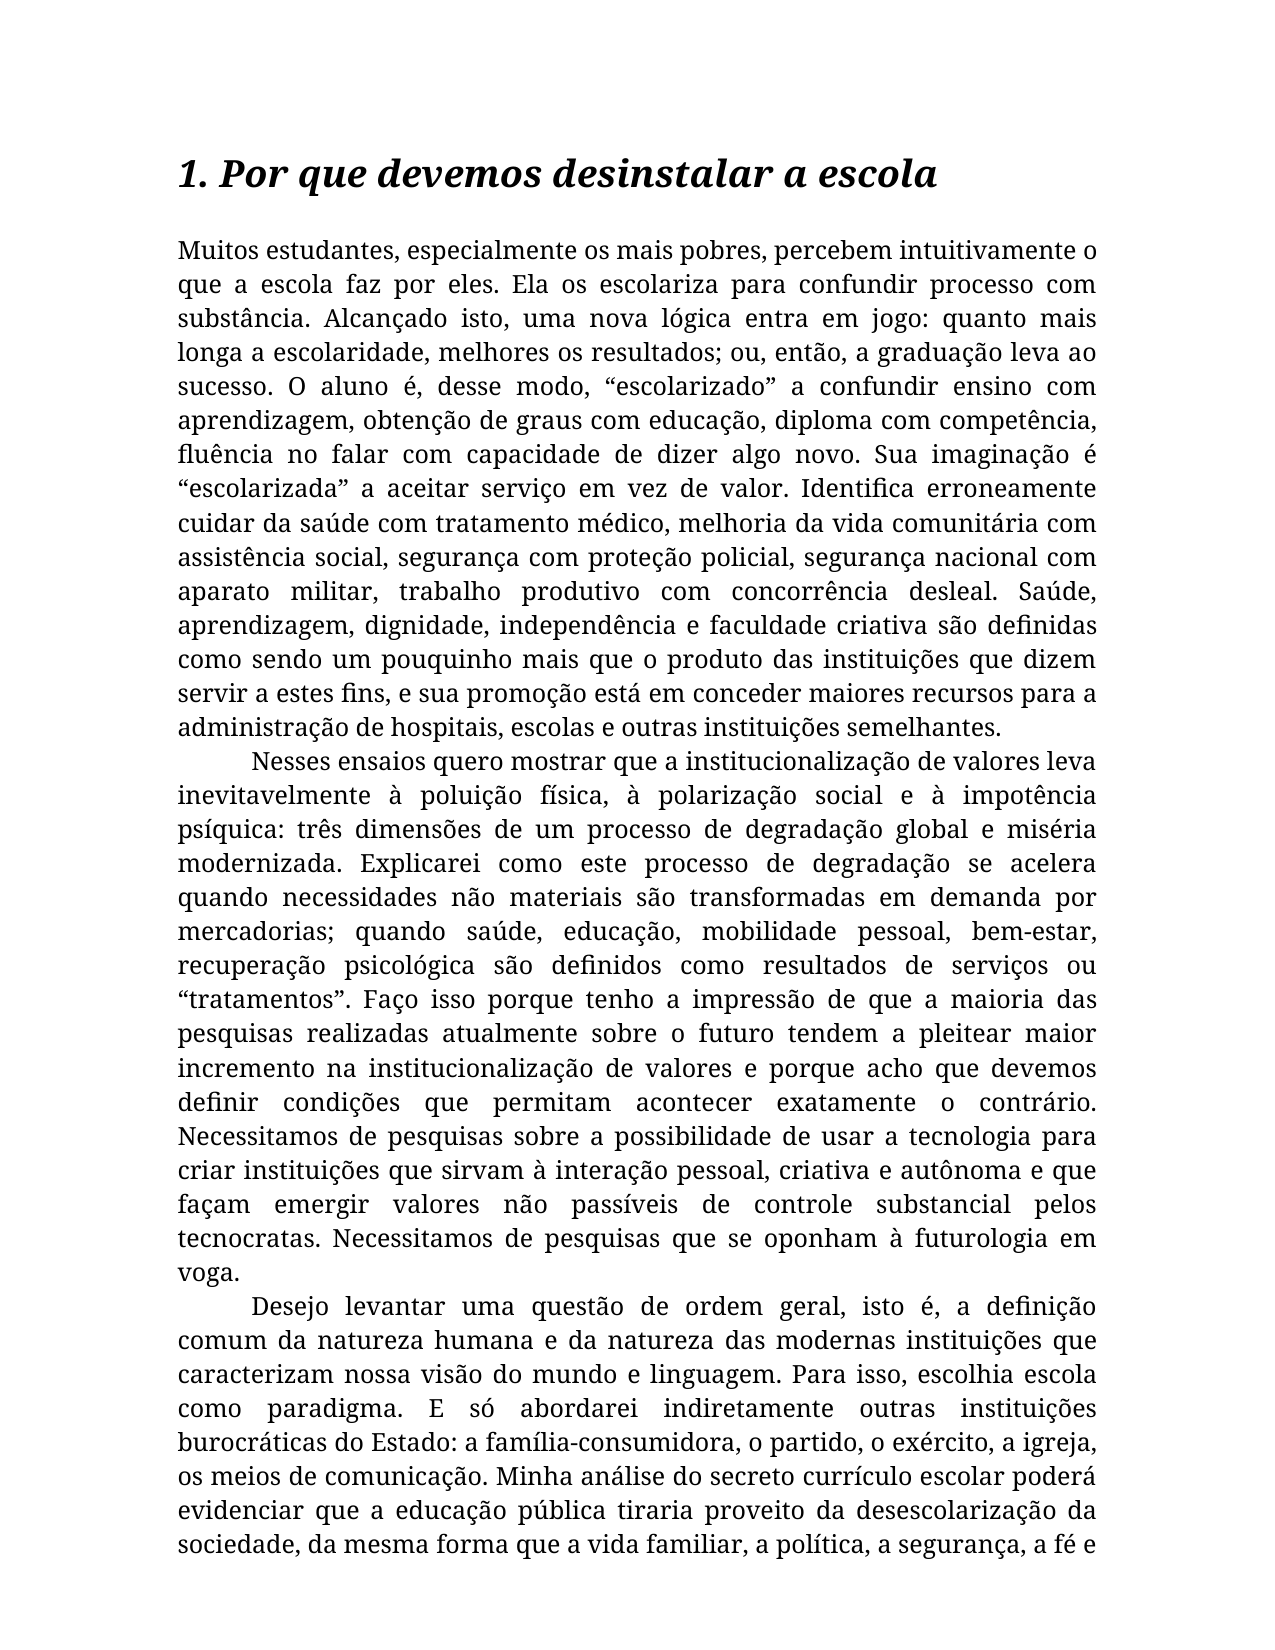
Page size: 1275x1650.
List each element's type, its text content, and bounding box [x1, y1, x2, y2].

text Desejo levantar uma questão de ordem geral, isto é, a definição comum da natureza humana e da natureza das modernas instituições que caracterizam nossa visão do mundo e linguagem. Para isso, escolhia escola como paradigma. E só abordarei indiretamente outras instituições burocráticas do Estado: a família-consumidora, o partido, o exército, a igreja, os meios de comunicação. Minha análise do secreto currículo escolar poderá evidenciar que a educação pública tiraria proveito da desescolarização da sociedade, da mesma forma que a vida familiar, a política, a segurança, a fé e [177, 1289, 1098, 1561]
text Muitos estudantes, especialmente os mais pobres, percebem intuitivamente o que a escola faz por eles. Ela os escolariza para confundir processo com substância. Alcançado isto, uma nova lógica entra em jogo: quanto mais longa a escolaridade, melhores os resultados; ou, então, a graduação leva ao sucesso. O aluno é, desse modo, “escolarizado” a confundir ensino com aprendizagem, obtenção de graus com educação, diploma com competência, fluência no falar com capacidade de dizer algo novo. Sua imaginação é “escolarizada” a aceitar serviço em vez de valor. Identifica erroneamente cuidar da saúde com tratamento médico, melhoria da vida comunitária com assistência social, segurança com proteção policial, segurança nacional com aparato militar, trabalho produtivo com concorrência desleal. Saúde, aprendizagem, dignidade, independência e faculdade criativa são definidas como sendo um pouquinho mais que o produto das instituições que dizem servir a estes fins, e sua promoção está em conceder maiores recursos para a administração de hospitais, escolas e outras instituições semelhantes. [177, 233, 1098, 744]
text Nesses ensaios quero mostrar que a institucionalização de valores leva inevitavelmente à poluição física, à polarização social e à impotência psíquica: três dimensões de um processo de degradação global e miséria modernizada. Explicarei como este processo de degradação se acelera quando necessidades não materiais são transformadas em demanda por mercadorias; quando saúde, educação, mobilidade pessoal, bem-estar, recuperação psicológica são definidos como resultados de serviços ou “tratamentos”. Faço isso porque tenho a impressão de que a maioria das pesquisas realizadas atualmente sobre o futuro tendem a pleitear maior incremento na institucionalização de valores e porque acho que devemos definir condições que permitam acontecer exatamente o contrário. Necessitamos de pesquisas sobre a possibilidade de usar a tecnologia para criar instituições que sirvam à interação pessoal, criativa e autônoma e que façam emergir valores não passíveis de controle substancial pelos tecnocratas. Necessitamos de pesquisas que se oponham à futurologia em voga. [177, 744, 1098, 1289]
text 1. Por que devemos desinstalar a escola [177, 148, 1098, 199]
